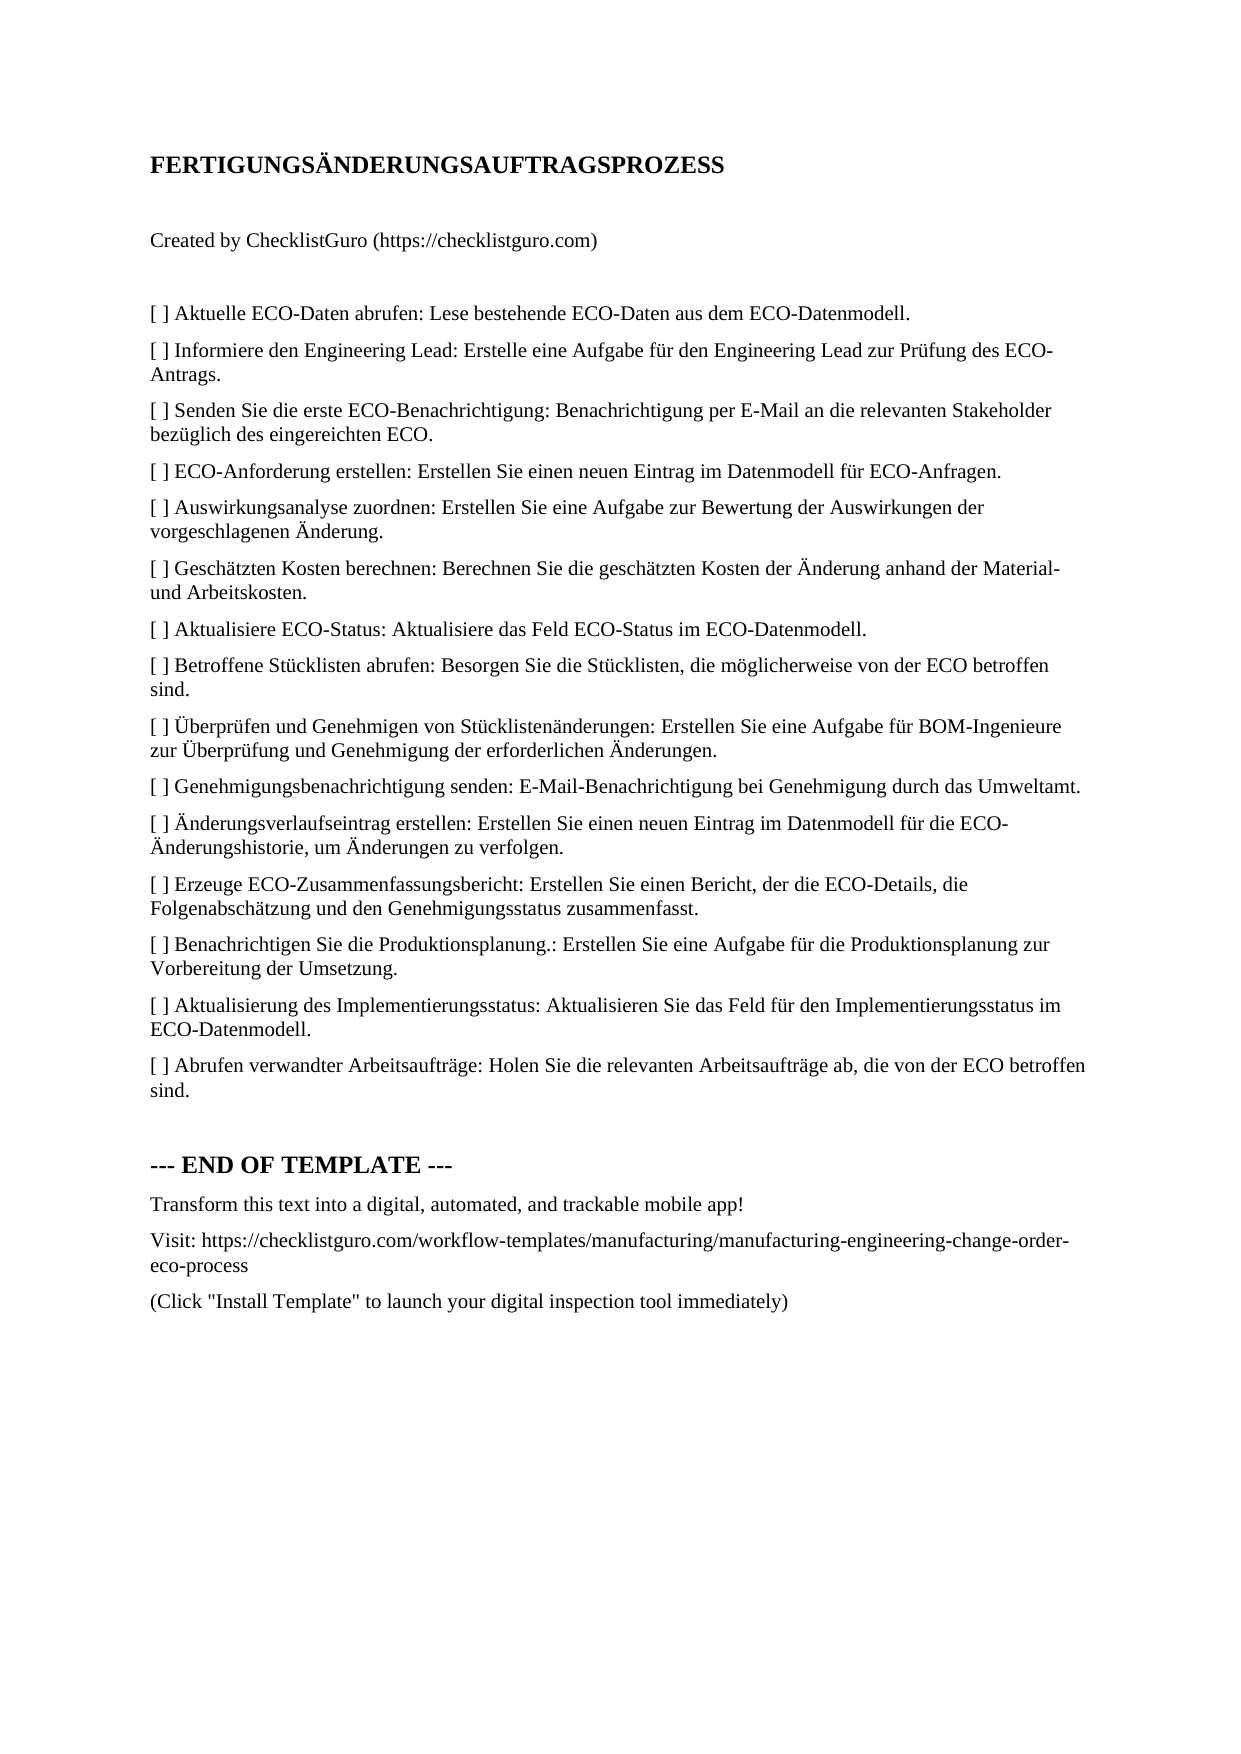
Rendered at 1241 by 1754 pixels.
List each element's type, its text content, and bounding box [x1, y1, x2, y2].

text [ ] Geschätzten Kosten berechnen: Berechnen Sie die geschätzten Kosten der Änderung anhand der Material- und Arbeitskosten. [150, 556, 1090, 604]
text [ ] Senden Sie die erste ECO-Benachrichtigung: Benachrichtigung per E-Mail an die relevanten Stakeholder bezüglich des eingereichten ECO. [150, 398, 1090, 446]
text [ ] Aktualisierung des Implementierungsstatus: Aktualisieren Sie das Feld für den Implementierungsstatus im ECO-Datenmodell. [150, 993, 1090, 1041]
text [ ] Überprüfen und Genehmigen von Stücklistenänderungen: Erstellen Sie eine Aufgabe für BOM-Ingenieure zur Überprüfung und Genehmigung der erforderlichen Änderungen. [150, 714, 1090, 762]
text [ ] Benachrichtigen Sie die Produktionsplanung.: Erstellen Sie eine Aufgabe für die Produktionsplanung zur Vorbereitung der Umsetzung. [150, 932, 1090, 980]
text [ ] ECO-Anforderung erstellen: Erstellen Sie einen neuen Eintrag im Datenmodell für ECO-Anfragen. [150, 459, 1090, 483]
text --- END OF TEMPLATE --- [150, 1151, 1090, 1179]
text [ ] Aktualisiere ECO-Status: Aktualisiere das Feld ECO-Status im ECO-Datenmodell. [150, 617, 1090, 641]
text [ ] Änderungsverlaufseintrag erstellen: Erstellen Sie einen neuen Eintrag im Datenmodell für die ECO-Änderungshistorie, um Änderungen zu verfolgen. [150, 811, 1090, 859]
text [ ] Auswirkungsanalyse zuordnen: Erstellen Sie eine Aufgabe zur Bewertung der Auswirkungen der vorgeschlagenen Änderung. [150, 495, 1090, 543]
text Transform this text into a digital, automated, and trackable mobile app! [150, 1192, 1090, 1216]
text (Click "Install Template" to launch your digital inspection tool immediately) [150, 1289, 1090, 1313]
text [ ] Abrufen verwandter Arbeitsaufträge: Holen Sie die relevanten Arbeitsaufträge ab, die von der ECO betroffen sind. [150, 1053, 1090, 1102]
text [ ] Genehmigungsbenachrichtigung senden: E-Mail-Benachrichtigung bei Genehmigung durch das Umweltamt. [150, 774, 1090, 798]
text FERTIGUNGSÄNDERUNGSAUFTRAGSPROZESS [150, 150, 1090, 179]
text Visit: https://checklistguro.com/workflow-templates/manufacturing/manufacturing-engineering-change-order-eco-process [150, 1228, 1090, 1277]
text [ ] Aktuelle ECO-Daten abrufen: Lese bestehende ECO-Daten aus dem ECO-Datenmodell. [150, 301, 1090, 325]
text [ ] Betroffene Stücklisten abrufen: Besorgen Sie die Stücklisten, die möglicherweise von der ECO betroffen sind. [150, 653, 1090, 701]
text Created by ChecklistGuro (https://checklistguro.com) [150, 228, 1090, 252]
text [ ] Erzeuge ECO-Zusammenfassungsbericht: Erstellen Sie einen Bericht, der die ECO-Details, die Folgenabschätzung und den Genehmigungsstatus zusammenfasst. [150, 872, 1090, 920]
text [ ] Informiere den Engineering Lead: Erstelle eine Aufgabe für den Engineering Lead zur Prüfung des ECO-Antrags. [150, 337, 1090, 386]
